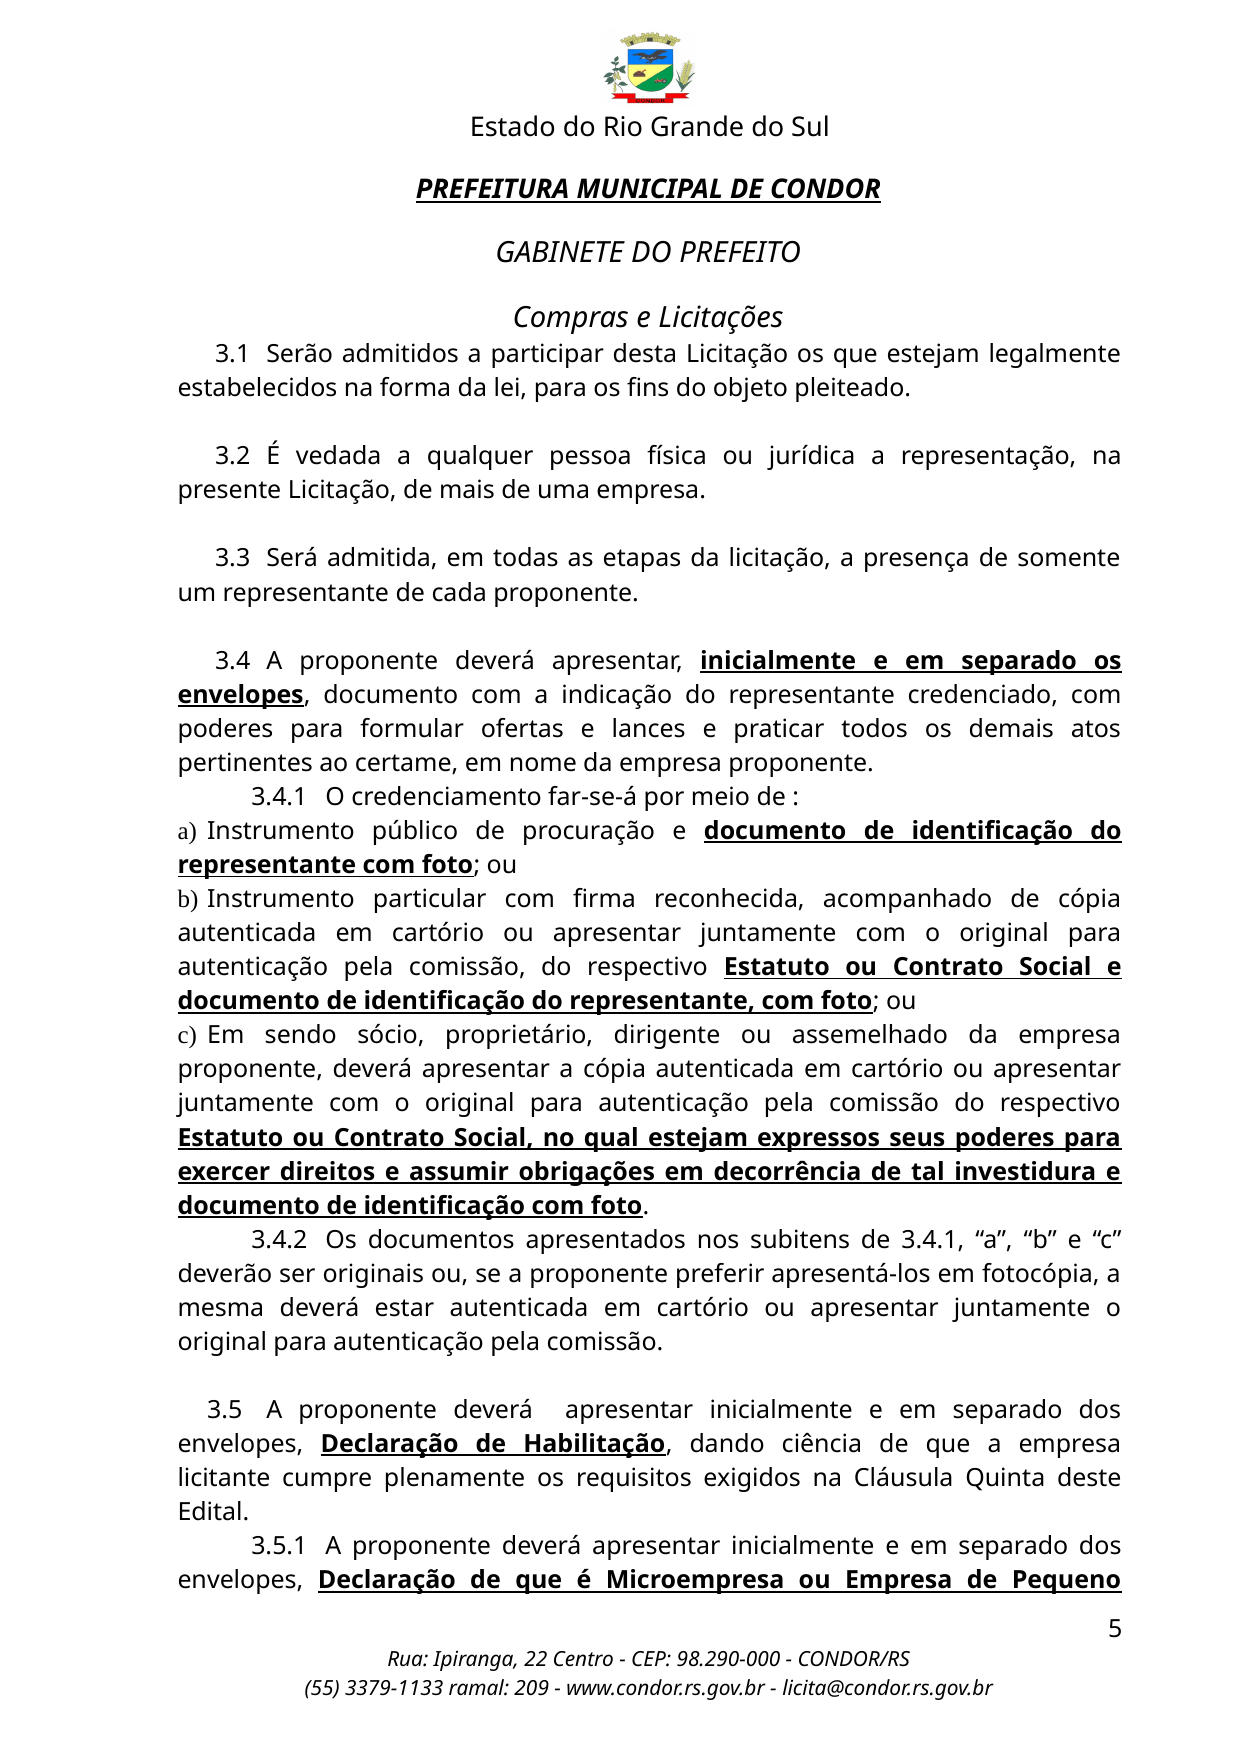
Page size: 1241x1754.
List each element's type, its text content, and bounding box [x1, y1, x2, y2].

list A proponente deverá apresentar, inicialmente e em separado os envelopes, documento com a indicação do representante credenciado, com poderes para formular ofertas e lances e praticar todos os demais atos pertinentes ao certame, em nome da empresa proponente. [177, 642, 1122, 778]
list Instrumento particular com firma reconhecida, acompanhado de cópia autenticada em cartório ou apresentar juntamente com o original para autenticação pela comissão, do respectivo Estatuto ou Contrato Social e documento de identificação do representante, com foto; ou [177, 881, 1122, 1017]
list O credenciamento far-se-á por meio de : [177, 778, 1122, 813]
list A proponente deverá apresentar inicialmente e em separado dos envelopes, Declaração de Habilitação, dando ciência de que a empresa licitante cumpre plenamente os requisitos exigidos na Cláusula Quinta deste Edital. [177, 1392, 1122, 1528]
list É vedada a qualquer pessoa física ou jurídica a representação, na presente Licitação, de mais de uma empresa. [177, 438, 1122, 506]
list Será admitida, em todas as etapas da licitação, a presença de somente um representante de cada proponente. [177, 540, 1122, 608]
list exercer direitos e assumir obrigações em decorrência de tal investidura e [177, 1149, 1122, 1182]
list Em sendo sócio, proprietário, dirigente ou assemelhado da empresa proponente, deverá apresentar a cópia autenticada em cartório ou apresentar juntamente com o original para autenticação pela comissão do respectivo Estatuto ou Contrato Social, no qual estejam expressos seus poderes para [177, 1017, 1122, 1148]
list Os documentos apresentados nos subitens de 3.4.1, “a”, “b” e “c” deverão ser originais ou, se a proponente preferir apresentá-los em fotocópia, a mesma deverá estar autenticada em cartório ou apresentar juntamente o original para autenticação pela comissão. [177, 1221, 1122, 1358]
list documento de identificação com foto. [177, 1183, 1122, 1221]
list Serão admitidos a participar desta Licitação os que estejam legalmente estabelecidos na forma da lei, para os fins do objeto pleiteado. [177, 336, 1122, 404]
list A proponente deverá apresentar inicialmente e em separado dos envelopes, Declaração de que é Microempresa ou Empresa de Pequeno [177, 1528, 1122, 1596]
list Instrumento público de procuração e documento de identificação do representante com foto; ou [177, 813, 1122, 881]
